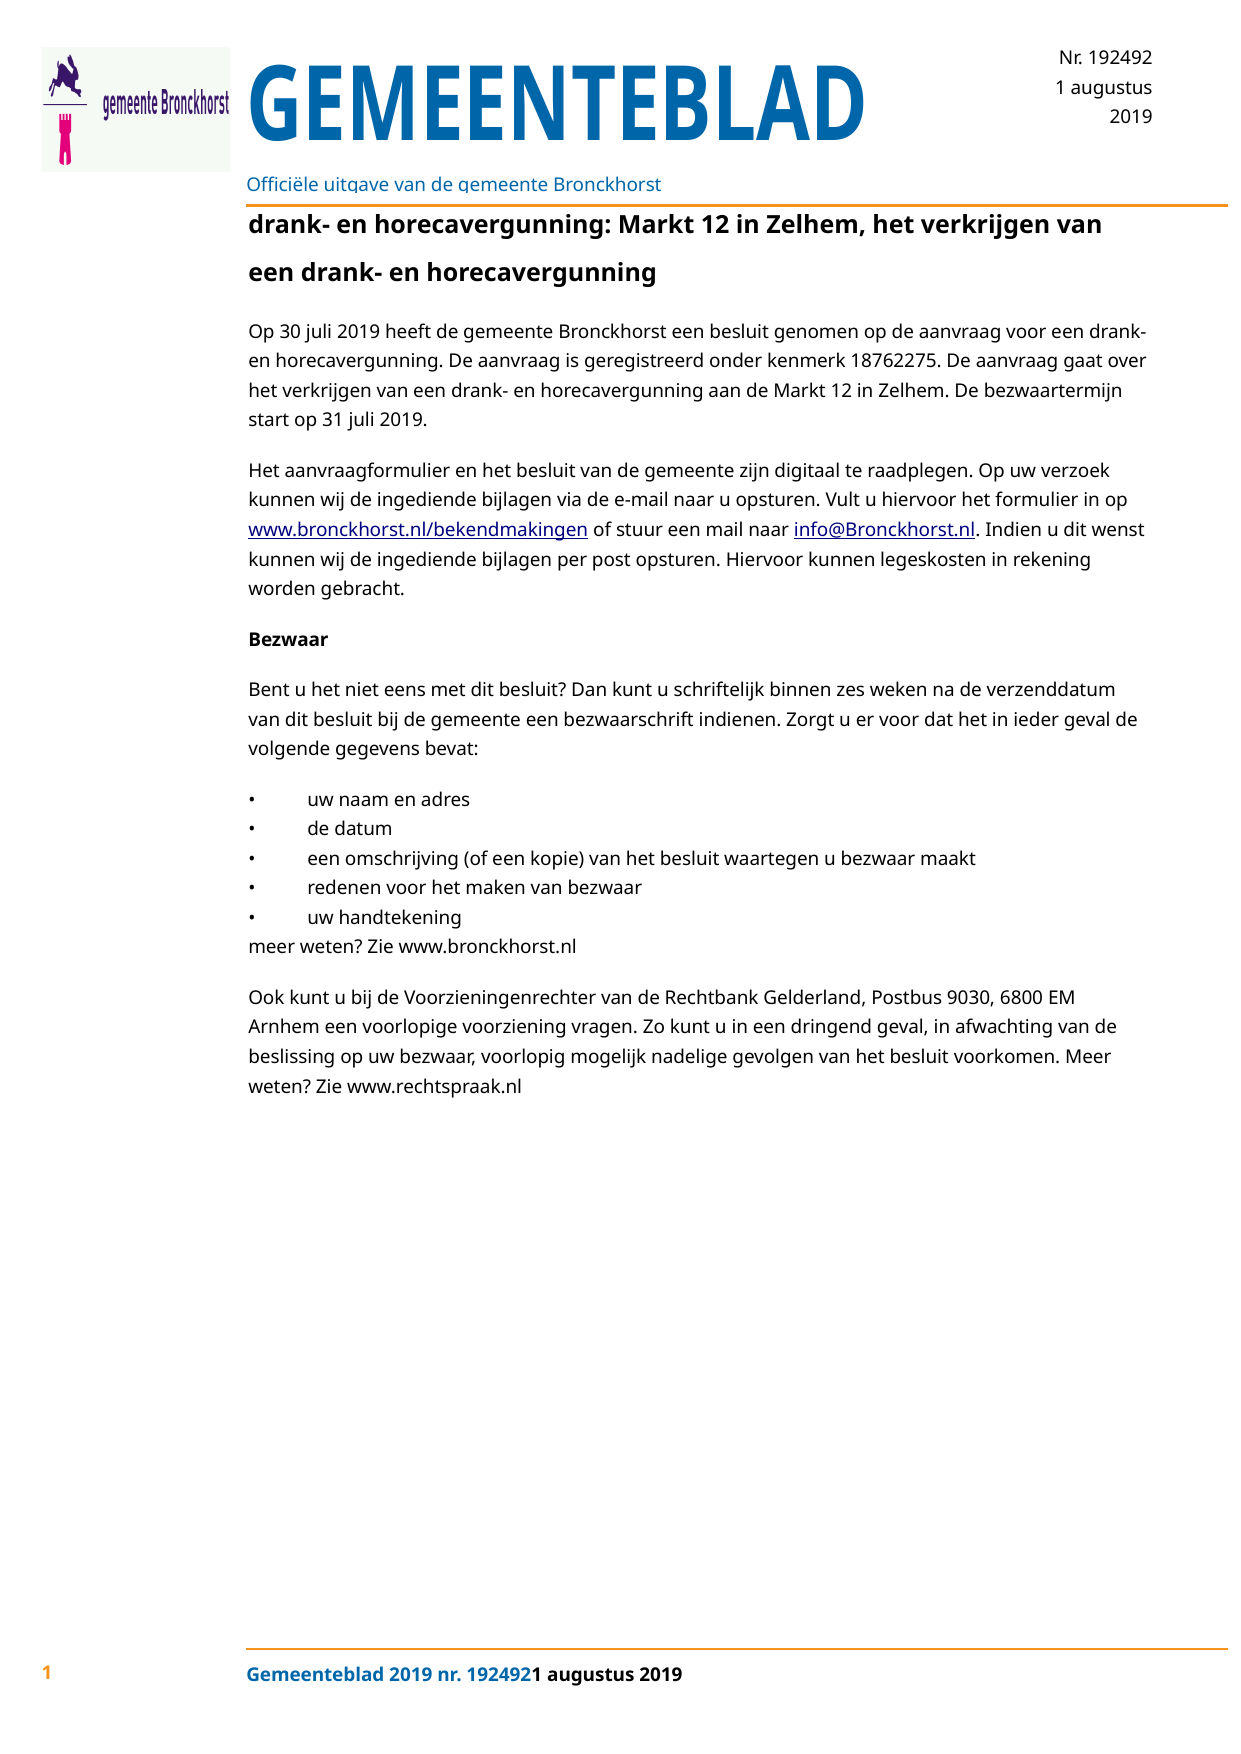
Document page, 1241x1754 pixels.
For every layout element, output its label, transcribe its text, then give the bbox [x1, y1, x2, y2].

text Ook kunt u bij de Voorzieningenrechter van de Rechtbank Gelderland, Postbus 9030, 6800 EM Arnhem een voorlopige voorziening vragen. Zo kunt u in een dringend geval, in afwachting van de beslissing op uw bezwaar, voorlopig mogelijk nadelige gevolgen van het besluit voorkomen. Meer weten? Zie www.rechtspraak.nl [248, 984, 1152, 1099]
list uw naam en adres [248, 786, 1152, 812]
list uw handtekening [248, 904, 1152, 930]
text Het aanvraagformulier en het besluit van de gemeente zijn digitaal te raadplegen. Op uw verzoek kunnen wij de ingediende bijlagen via de e-mail naar u opsturen. Vult u hiervoor het formulier in op www.bronckhorst.nl/bekendmakingen of stuur een mail naar info@Bronckhorst.nl. Indien u dit wenst kunnen wij de ingediende bijlagen per post opsturen. Hiervoor kunnen legeskosten in rekening worden gebracht. [248, 457, 1152, 601]
list redenen voor het maken van bezwaar [248, 874, 1152, 900]
text meer weten? Zie www.bronckhorst.nl [248, 934, 1152, 959]
list een omschrijving (of een kopie) van het besluit waartegen u bezwaar maakt [248, 845, 1152, 871]
text Bezwaar [248, 626, 1152, 652]
text Bent u het niet eens met dit besluit? Dan kunt u schriftelijk binnen zes weken na de verzenddatum van dit besluit bij de gemeente een bezwaarschrift indienen. Zorgt u er voor dat het in ieder geval de volgende gegevens bevat: [248, 676, 1152, 761]
list de datum [248, 815, 1152, 841]
text drank- en horecavergunning: Markt 12 in Zelhem, het verkrijgen van een drank- en horecavergunning [248, 207, 1152, 288]
text Op 30 juli 2019 heeft de gemeente Bronckhorst een besluit genomen op de aanvraag voor een drank- en horecavergunning. De aanvraag is geregistreerd onder kenmerk 18762275. De aanvraag gaat over het verkrijgen van een drank- en horecavergunning aan de Markt 12 in Zelhem. De bezwaartermijn start op 31 juli 2019. [248, 318, 1152, 432]
picture [41, 47, 231, 172]
